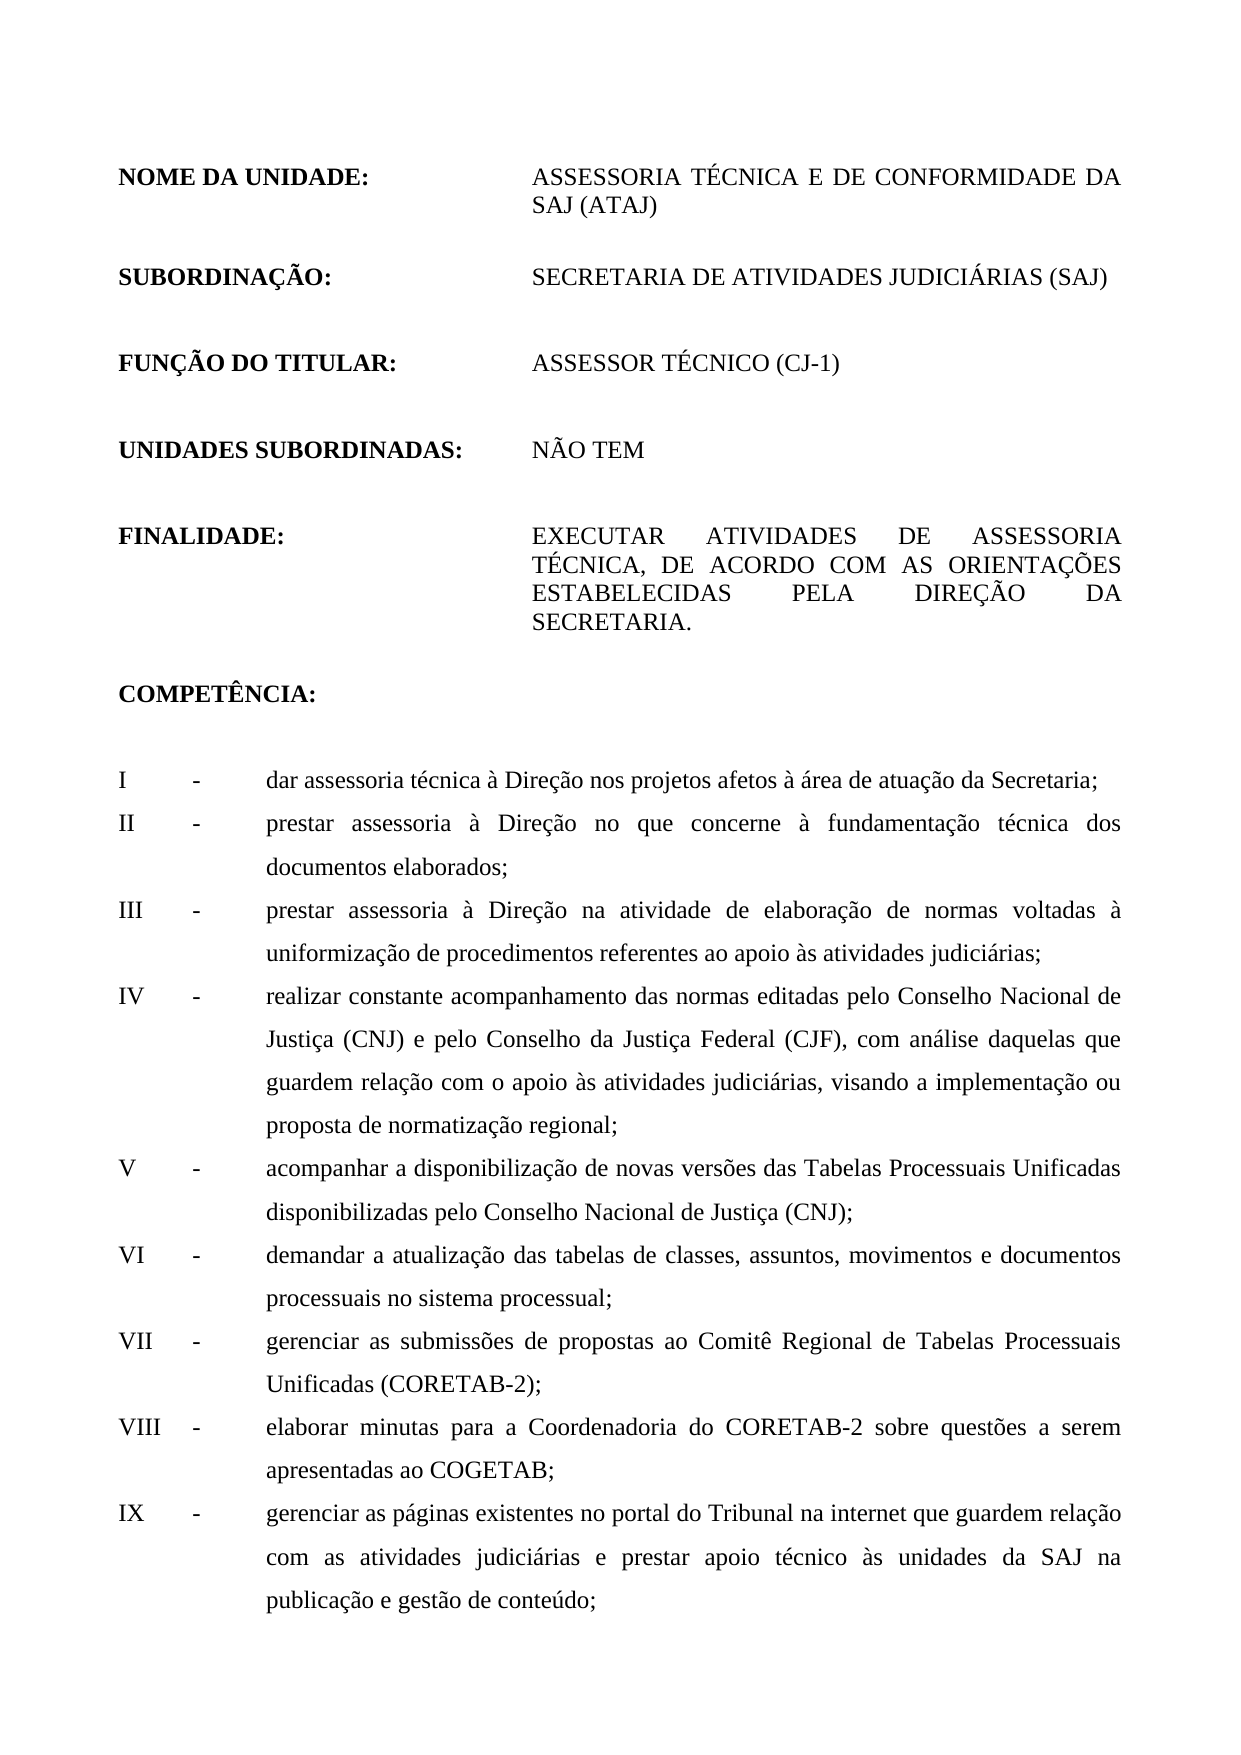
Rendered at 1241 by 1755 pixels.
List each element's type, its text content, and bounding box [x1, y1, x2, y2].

text IV - realizar constante acompanhamento das normas editadas pelo Conselho Nacional de Justiça (CNJ) e pelo Conselho da Justiça Federal (CJF), com análise daquelas que guardem relação com o apoio às atividades judiciárias, visando a implementação ou proposta de normatização regional; [118, 981, 1122, 1139]
text V - acompanhar a disponibilização de novas versões das Tabelas Processuais Unificadas disponibilizadas pelo Conselho Nacional de Justiça (CNJ); [118, 1153, 1122, 1225]
text SUBORDINAÇÃO: SECRETARIA DE ATIVIDADES JUDICIÁRIAS (SAJ) [118, 262, 1122, 291]
text UNIDADES SUBORDINADAS: NÃO TEM [118, 435, 1122, 463]
text NOME DA UNIDADE: ASSESSORIA TÉCNICA E DE CONFORMIDADE DA SAJ (ATAJ) [118, 162, 1122, 219]
text III - prestar assessoria à Direção na atividade de elaboração de normas voltadas à uniformização de procedimentos referentes ao apoio às atividades judiciárias; [118, 895, 1122, 967]
text FINALIDADE: EXECUTAR ATIVIDADES DE ASSESSORIA TÉCNICA, DE ACORDO COM AS ORIENTAÇÕES ESTABELECIDAS PELA DIREÇÃO DA SECRETARIA. [118, 521, 1122, 636]
text II - prestar assessoria à Direção no que concerne à fundamentação técnica dos documentos elaborados; [118, 808, 1122, 880]
text VI - demandar a atualização das tabelas de classes, assuntos, movimentos e documentos processuais no sistema processual; [118, 1240, 1122, 1312]
text COMPETÊNCIA: [118, 679, 1122, 708]
text VII - gerenciar as submissões de propostas ao Comitê Regional de Tabelas Processuais Unificadas (CORETAB-2); [118, 1326, 1122, 1398]
text IX - gerenciar as páginas existentes no portal do Tribunal na internet que guardem relação com as atividades judiciárias e prestar apoio técnico às unidades da SAJ na publicação e gestão de conteúdo; [118, 1498, 1122, 1613]
text I - dar assessoria técnica à Direção nos projetos afetos à área de atuação da Secretaria; [118, 765, 1122, 794]
text FUNÇÃO DO TITULAR: ASSESSOR TÉCNICO (CJ-1) [118, 348, 1122, 377]
text VIII - elaborar minutas para a Coordenadoria do CORETAB-2 sobre questões a serem apresentadas ao COGETAB; [118, 1412, 1122, 1484]
